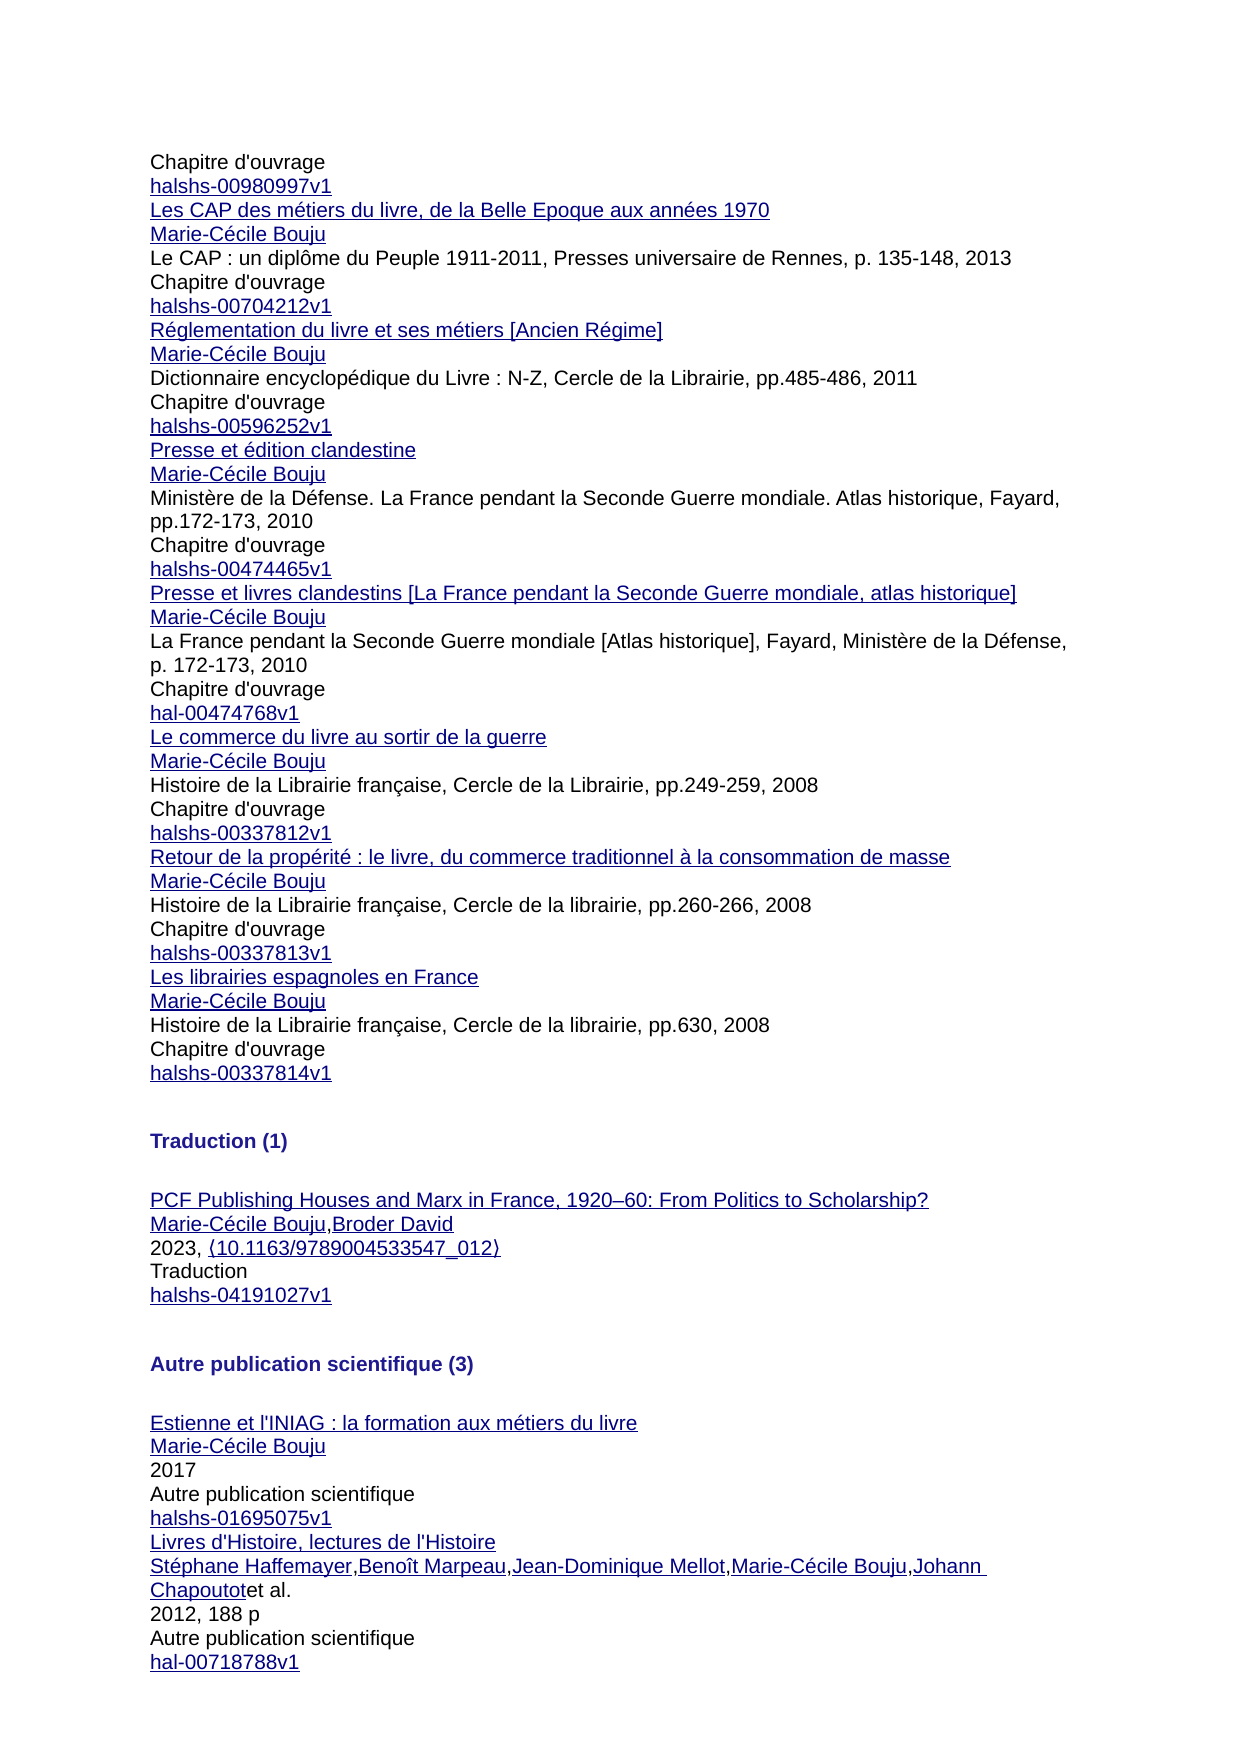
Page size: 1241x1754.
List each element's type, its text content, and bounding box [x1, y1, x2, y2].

table_cell Les librairies espagnoles en France Marie-Cécile Bouju Histoire de la Librairie française, Cercle de la librairie, pp.630, 2008 Chapitre d'ouvrage halshs-00337814v1 [150, 965, 1090, 1084]
table_cell Presse et édition clandestine Marie-Cécile Bouju Ministère de la Défense. La France pendant la Seconde Guerre mondiale. Atlas historique, Fayard, pp.172-173, 2010 Chapitre d'ouvrage halshs-00474465v1 [150, 438, 1090, 581]
subtitle Traduction (1) [150, 1129, 1090, 1153]
table_cell Le commerce du livre au sortir de la guerre Marie-Cécile Bouju Histoire de la Librairie française, Cercle de la Librairie, pp.249-259, 2008 Chapitre d'ouvrage halshs-00337812v1 [150, 725, 1090, 845]
table_header PCF Publishing Houses and Marx in France, 1920–60: From Politics to Scholarship? Marie-Cécile Bouju,Broder David 2023, ⟨10.1163/9789004533547_012⟩ Traduction halshs-04191027v1 [150, 1188, 1090, 1307]
table_cell Retour de la propérité : le livre, du commerce traditionnel à la consommation de masse Marie-Cécile Bouju Histoire de la Librairie française, Cercle de la librairie, pp.260-266, 2008 Chapitre d'ouvrage halshs-00337813v1 [150, 845, 1090, 964]
table_cell Livres d'Histoire, lectures de l'Histoire Stéphane Haffemayer,Benoît Marpeau,Jean-Dominique Mellot,Marie-Cécile Bouju,Johann Chapoutotet al. 2012, 188 p Autre publication scientifique hal-00718788v1 [150, 1530, 1090, 1674]
table_header Estienne et l'INIAG : la formation aux métiers du livre Marie-Cécile Bouju 2017 Autre publication scientifique halshs-01695075v1 [150, 1410, 1090, 1530]
table_cell Chapitre d'ouvrage halshs-00980997v1 [150, 150, 1090, 198]
subtitle Autre publication scientifique (3) [150, 1352, 1090, 1376]
table_cell Les CAP des métiers du livre, de la Belle Epoque aux années 1970 Marie-Cécile Bouju Le CAP : un diplôme du Peuple 1911-2011, Presses universaire de Rennes, p. 135-148, 2013 Chapitre d'ouvrage halshs-00704212v1 [150, 198, 1090, 318]
table_cell Réglementation du livre et ses métiers [Ancien Régime] Marie-Cécile Bouju Dictionnaire encyclopédique du Livre : N-Z, Cercle de la Librairie, pp.485-486, 2011 Chapitre d'ouvrage halshs-00596252v1 [150, 318, 1090, 437]
table_cell Presse et livres clandestins [La France pendant la Seconde Guerre mondiale, atlas historique] Marie-Cécile Bouju La France pendant la Seconde Guerre mondiale [Atlas historique], Fayard, Ministère de la Défense, p. 172-173, 2010 Chapitre d'ouvrage hal-00474768v1 [150, 581, 1090, 725]
